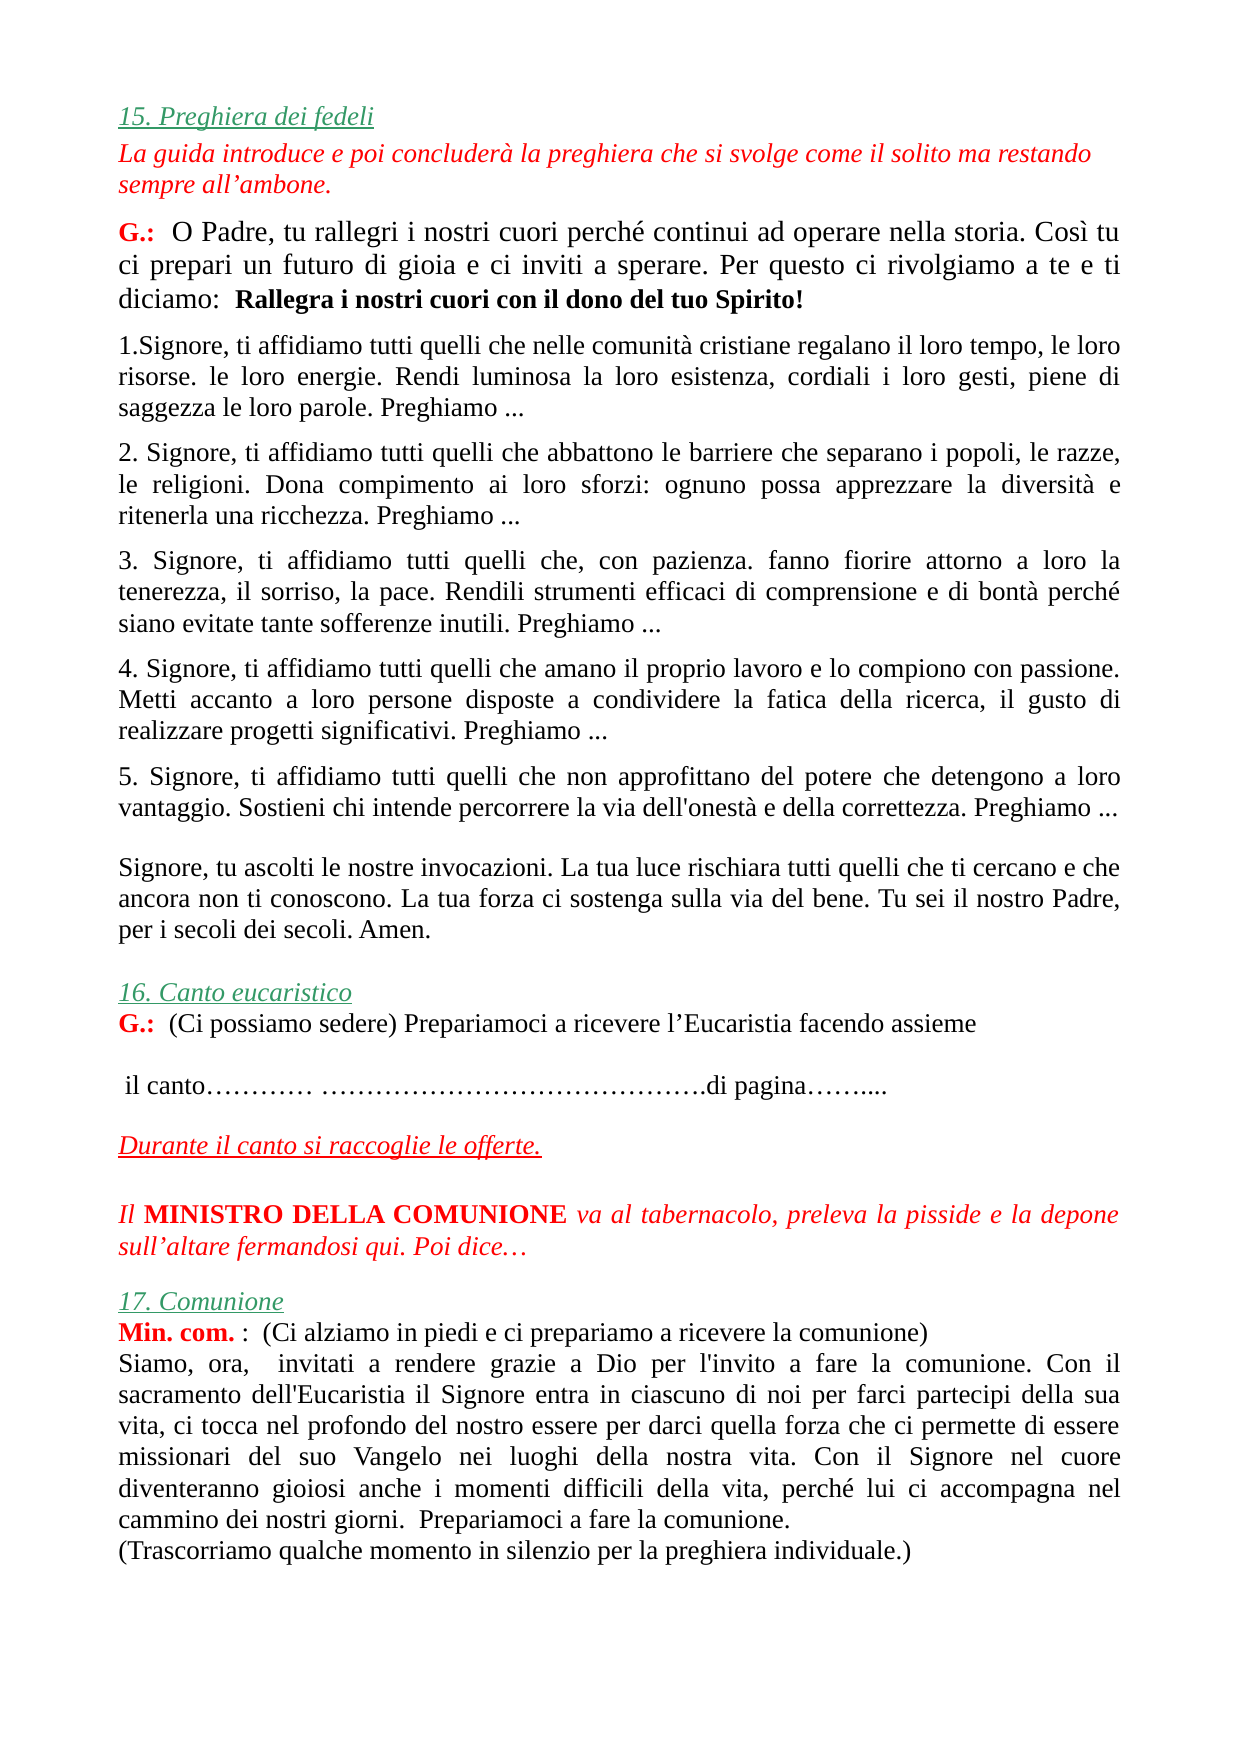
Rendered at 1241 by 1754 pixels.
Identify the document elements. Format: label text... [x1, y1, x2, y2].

text 4. Signore, ti affidiamo tutti quelli che amano il proprio lavoro e lo compiono con passione. Metti accanto a loro persone disposte a condividere la fatica della ricerca, il gusto di realizzare progetti significativi. Preghiamo ... [118, 652, 1122, 746]
text 5. Signore, ti affidiamo tutti quelli che non approfittano del potere che detengono a loro vantaggio. Sostieni chi intende percorrere la via dell'onestà e della correttezza. Preghiamo ... [118, 760, 1122, 822]
text G.: (Ci possiamo sedere) Prepariamoci a ricevere l’Eucaristia facendo assieme [118, 1007, 1122, 1038]
text 16. Canto eucaristico [118, 976, 1122, 1007]
text 3. Signore, ti affidiamo tutti quelli che, con pazienza. fanno fiorire attorno a loro la tenerezza, il sorriso, la pace. Rendili strumenti efficaci di comprensione e di bontà perché siano evitate tante sofferenze inutili. Preghiamo ... [118, 544, 1122, 638]
text 1.Signore, ti affidiamo tutti quelli che nelle comunità cristiane regalano il loro tempo, le loro risorse. le loro energie. Rendi luminosa la loro esistenza, cordiali i loro gesti, piene di saggezza le loro parole. Preghiamo ... [118, 329, 1122, 422]
text Siamo, ora, invitati a rendere grazie a Dio per l'invito a fare la comunione. Con il sacramento dell'Eucaristia il Signore entra in ciascuno di noi per farci partecipi della sua vita, ci tocca nel profondo del nostro essere per darci quella forza che ci permette di essere missionari del suo Vangelo nei luoghi della nostra vita. Con il Signore nel cuore diventeranno gioiosi anche i momenti difficili della vita, perché lui ci accompagna nel cammino dei nostri giorni. Prepariamoci a fare la comunione. [118, 1347, 1122, 1534]
text (Trascorriamo qualche momento in silenzio per la preghiera individuale.) [118, 1534, 1122, 1565]
text La guida introduce e poi concluderà la preghiera che si svolge come il solito ma restando sempre all’ambone. [118, 137, 1122, 199]
text G.: O Padre, tu rallegri i nostri cuori perché continui ad operare nella storia. Così tu ci prepari un futuro di gioia e ci inviti a sperare. Per questo ci rivolgiamo a te e ti diciamo: Rallegra i nostri cuori con il dono del tuo Spirito! [118, 214, 1122, 314]
text Signore, tu ascolti le nostre invocazioni. La tua luce rischiara tutti quelli che ti cercano e che ancora non ti conoscono. La tua forza ci sostenga sulla via del bene. Tu sei il nostro Padre, per i secoli dei secoli. Amen. [118, 851, 1122, 944]
text 17. Comunione [118, 1285, 1122, 1316]
text 15. Preghiera dei fedeli [118, 100, 1122, 131]
text Il MINISTRO DELLA COMUNIONE va al tabernacolo, preleva la pisside e la depone sull’altare fermandosi qui. Poi dice… [118, 1198, 1122, 1261]
text Durante il canto si raccoglie le offerte. [118, 1129, 1122, 1160]
text il canto………… …………………………………….di pagina…….... [118, 1069, 1122, 1100]
text Min. com. : (Ci alziamo in piedi e ci prepariamo a ricevere la comunione) [118, 1316, 1122, 1347]
text 2. Signore, ti affidiamo tutti quelli che abbattono le barriere che separano i popoli, le razze, le religioni. Dona compimento ai loro sforzi: ognuno possa apprezzare la diversità e ritenerla una ricchezza. Preghiamo ... [118, 437, 1122, 530]
